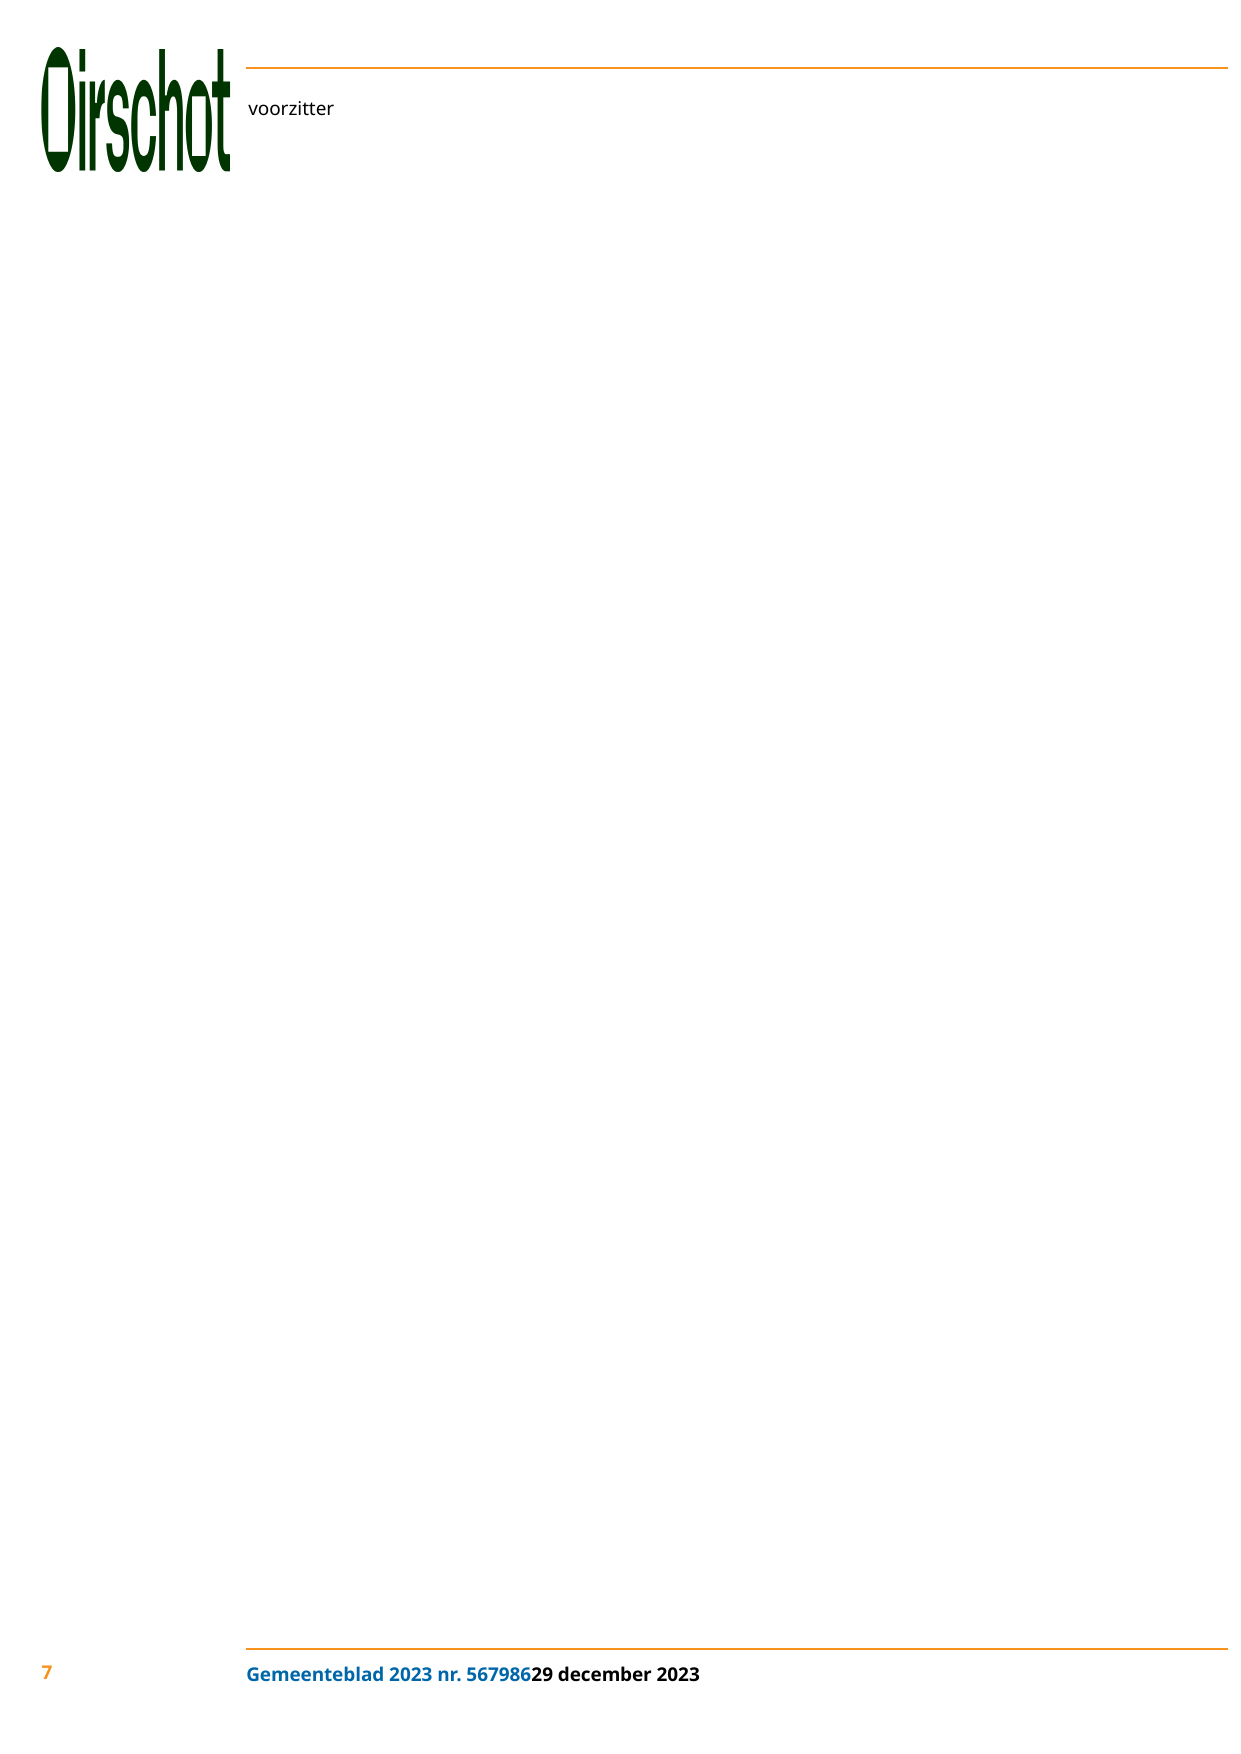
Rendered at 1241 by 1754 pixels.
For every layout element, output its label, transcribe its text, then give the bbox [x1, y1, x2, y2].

text voorzitter [248, 95, 1152, 121]
picture [41, 47, 231, 172]
